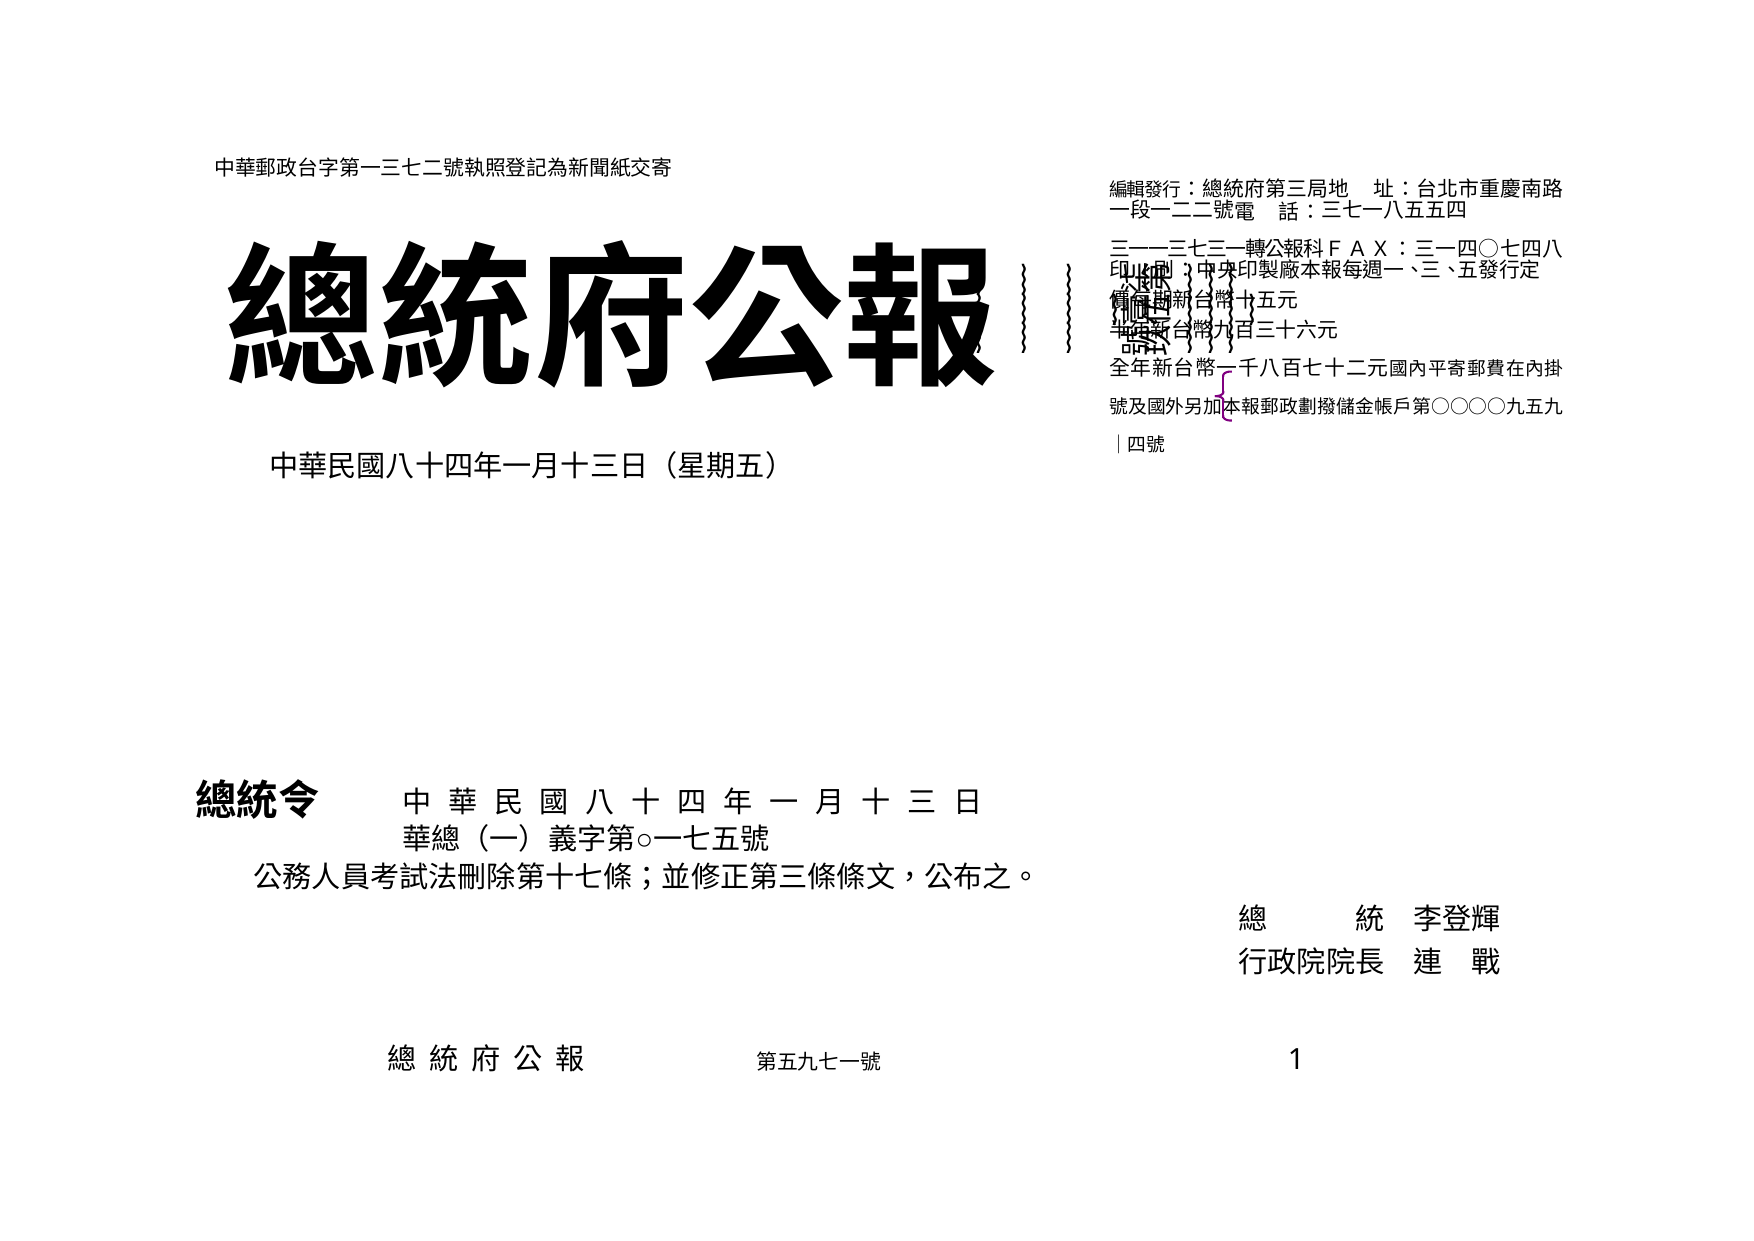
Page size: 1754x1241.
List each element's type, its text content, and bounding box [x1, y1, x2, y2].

text 總 統 李登輝 [195, 899, 1501, 937]
table_header 中華民國八十四年一月十三日 華總（一）義字第○一七五號 [399, 502, 986, 857]
text 行政院院長 連 戰 [195, 942, 1501, 979]
table_header 總統令 [192, 502, 399, 857]
text 公務人員考試法刪除第十七條；並修正第三條條文，公布之。 [195, 857, 1559, 894]
